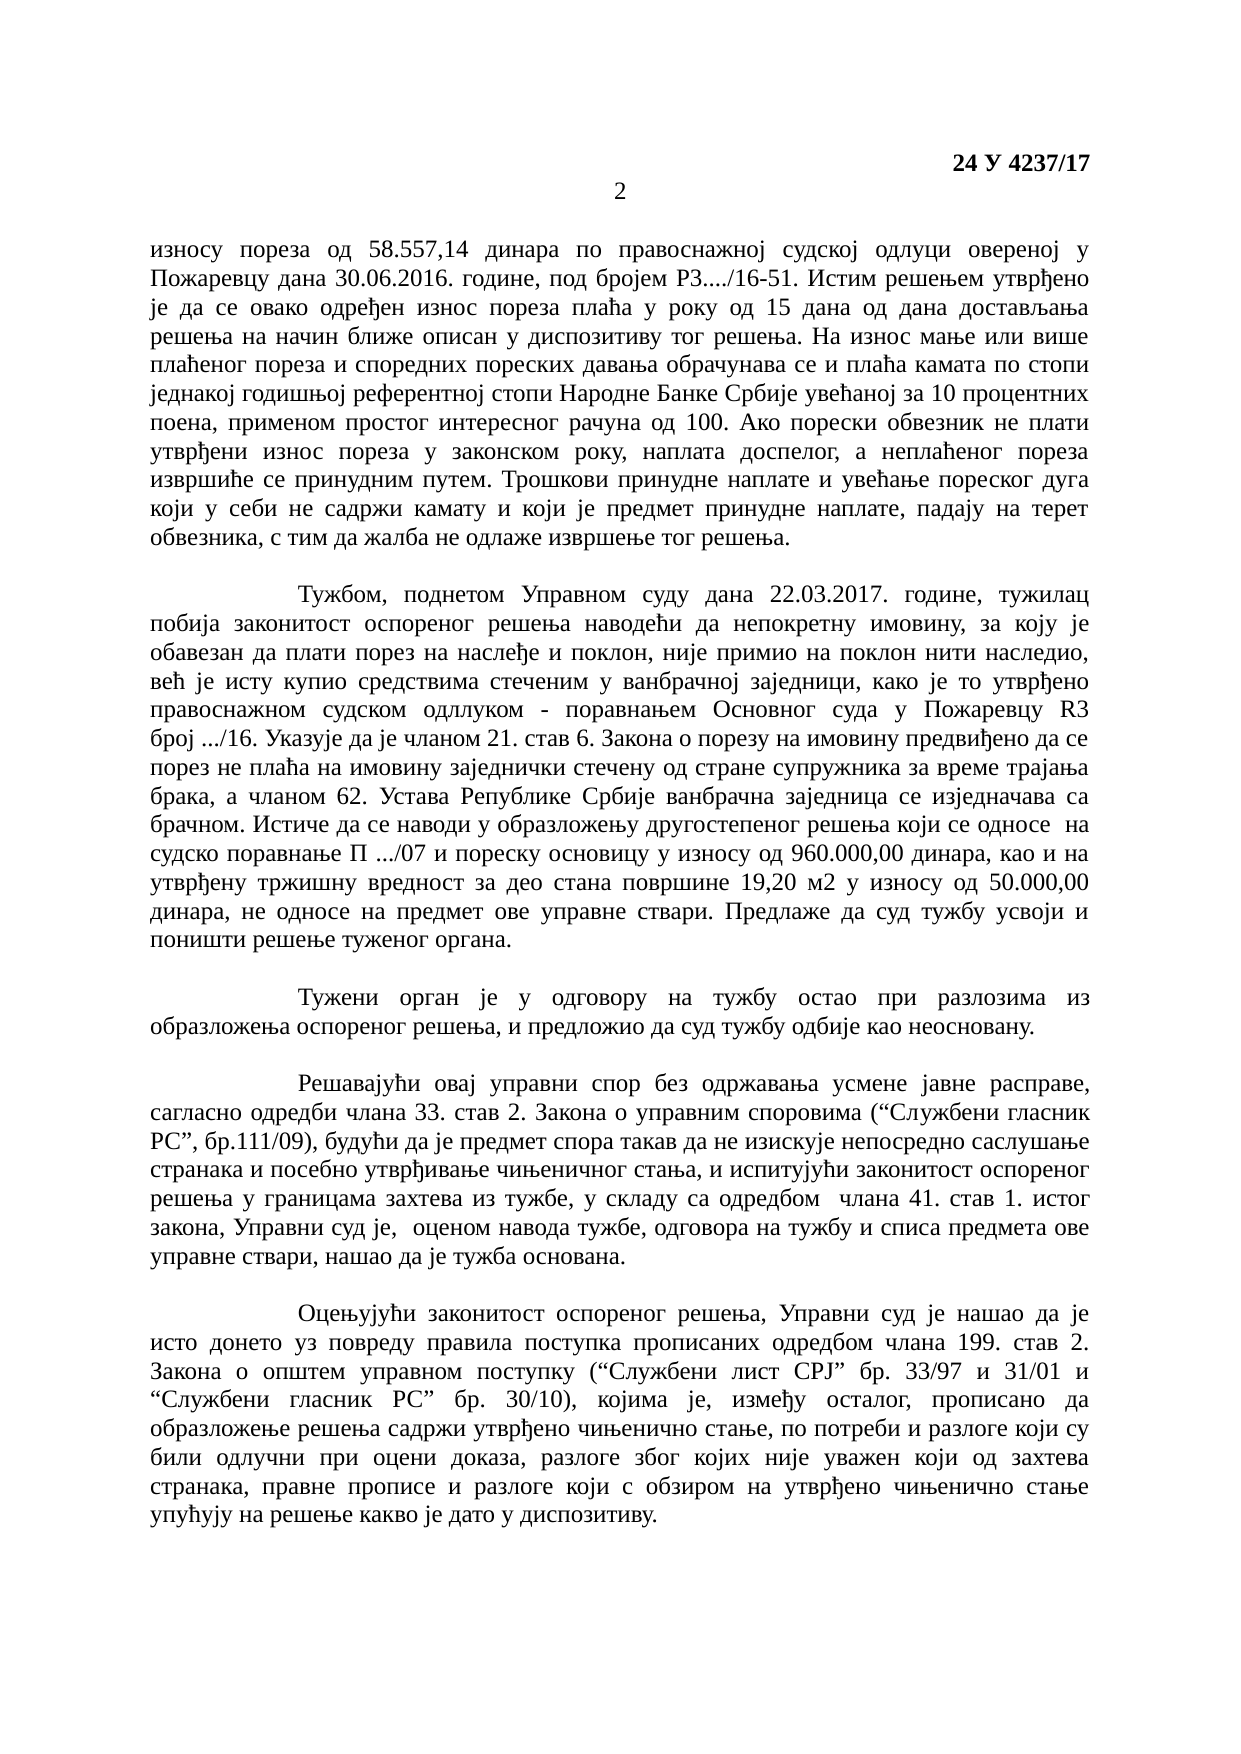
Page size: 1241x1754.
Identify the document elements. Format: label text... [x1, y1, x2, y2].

text Решавајући овај управни спор без одржавања усмене јавне расправе, сагласно одредби члана 33. став 2. Закона о управним споровима (“Службени гласник РС”, бр.111/09), будући да је предмет спора такав да не изискује непосредно саслушање странака и посебно утврђивање чињеничног стања, и испитујући законитост оспореног решења у границама захтева из тужбе, у складу са одредбом члана 41. став 1. истог закона, Управни суд је, оценом навода тужбе, одговора на тужбу и списа предмета ове управне ствари, нашао да је тужба основана. [150, 1068, 1090, 1269]
text Тужени орган је у одговору на тужбу остао при разлозима из образложења оспореног решења, и предложио да суд тужбу одбије као неосновану. [150, 982, 1090, 1039]
text Тужбом, поднетом Управном суду дана 22.03.2017. године, тужилац побија законитост оспореног решења наводећи да непокретну имовину, за коју је обавезан да плати порез на наслеђе и поклон, није примио на поклон нити наследио, већ је исту купио средствима стеченим у ванбрачној заједници, како је то утврђено правоснажном судском одллуком - поравнањем Основног суда у Пожаревцу R3 број .../16. Указује да је чланом 21. став 6. Закона о порезу на имовину предвиђено да се порез не плаћа на имовину заједнички стечену од стране супружника за време трајања брака, а чланом 62. Устава Републике Србије ванбрачна заједница се изједначава са брачном. Истиче да се наводи у образложењу другостепеног решења који се односе на судско поравнање П .../07 и пореску основицу у износу од 960.000,00 динара, као и на утврђену тржишну вредност за део стана површине 19,20 м2 у износу од 50.000,00 динара, не односе на предмет ове управне ствари. Предлаже да суд тужбу усвоји и поништи решење туженог органа. [150, 579, 1090, 953]
text Оцењујући законитост оспореног решења, Управни суд је нашао да је исто донето уз повреду правила поступка прописаних одредбом члана 199. став 2. Закона о општем управном поступку (“Службени лист СРЈ” бр. 33/97 и 31/01 и “Службени гласник РС” бр. 30/10), којима је, између осталог, прописано да образложење решења садржи утврђено чињенично стање, по потреби и разлоге који су били одлучни при оцени доказа, разлоге због којих није уважен који од захтева странака, правне прописе и разлоге који с обзиром на утврђено чињенично стање упућују на решење какво је дато у диспозитиву. [150, 1298, 1090, 1528]
text износу пореза од 58.557,14 динара по правоснажној судској одлуци овереној у Пожаревцу дана 30.06.2016. године, под бројем Р3..../16-51. Истим решењем утврђено је да се овако одређен износ пореза плаћа у року од 15 дана од дана достављања решења на начин ближе описан у диспозитиву тог решења. На износ мање или више плаћеног пореза и споредних пореских давања обрачунава се и плаћа камата по стопи једнакој годишњој референтној стопи Народне Банке Србије увећаној за 10 процентних поена, применом простог интересног рачуна од 100. Ако порески обвезник не плати утврђени износ пореза у законском року, наплата доспелог, а неплаћеног пореза извршиће се принудним путем. Трошкови принудне наплате и увећање пореског дуга који у себи не садржи камату и који је предмет принудне наплате, падају на терет обвезника, с тим да жалба не одлаже извршење тог решења. [150, 234, 1090, 551]
